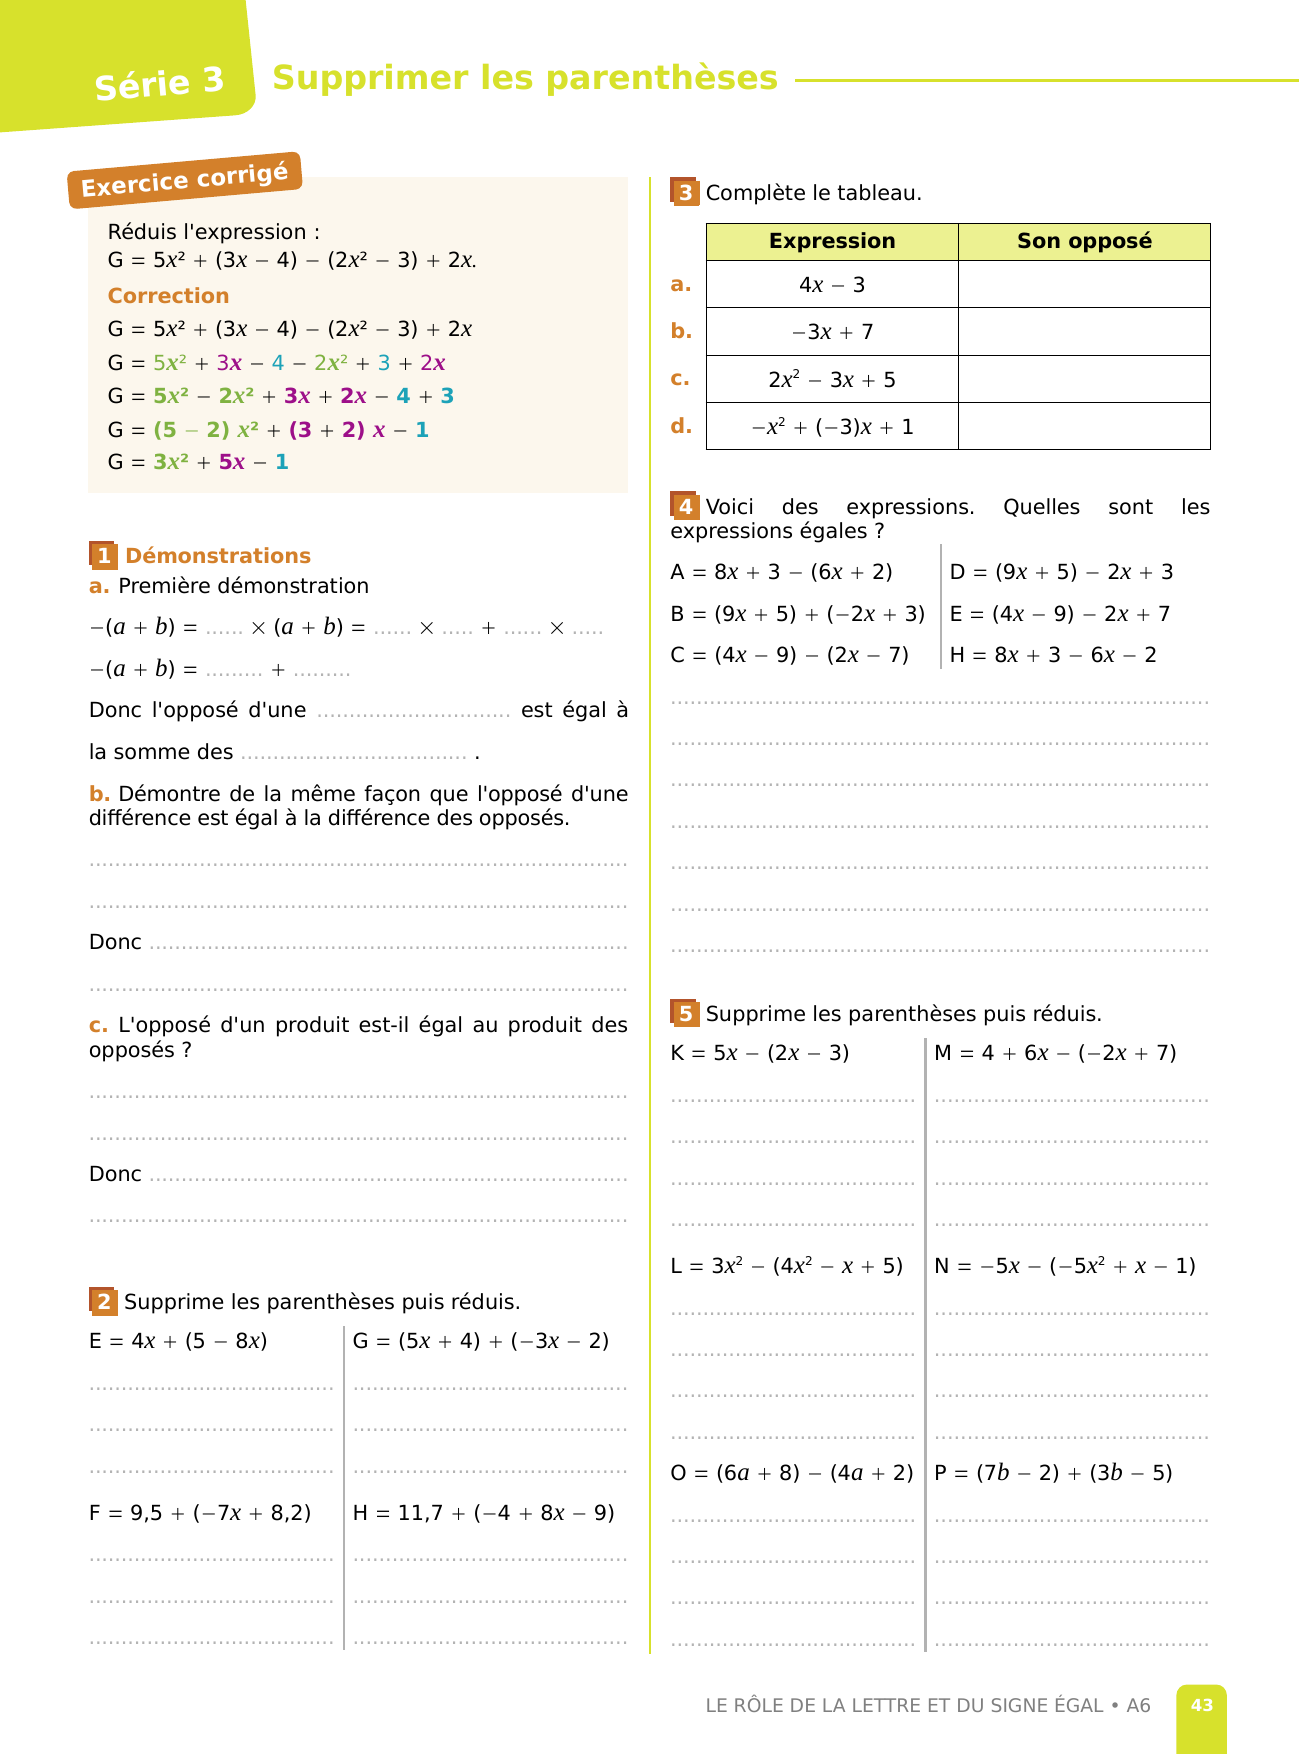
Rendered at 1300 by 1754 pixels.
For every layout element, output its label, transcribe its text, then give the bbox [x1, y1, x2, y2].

text H  8x  3 ─ 6x ─ 2 [949, 626, 1211, 668]
table_cell [670, 402, 706, 449]
text Réduis l'expression : G  5x²  (3x ─ 4) ─ (2x² ─ 3)  2x. [107, 220, 609, 272]
table_cell −3x  7 [707, 308, 958, 354]
text K = 5x − (2x − 3) [670, 1038, 916, 1066]
text L = 3x2 − (4x2 − x  5) [670, 1237, 916, 1279]
table_cell [959, 403, 1210, 449]
text N = −5x − (−5x2  x − 1) [934, 1237, 1211, 1279]
table_cell −x2  (−3)x  1 [707, 403, 958, 449]
table_header Son opposé [959, 224, 1210, 260]
table_cell [670, 355, 706, 402]
text F = 9,5  (−7x  8,2) [88, 1484, 335, 1526]
subtitle Voici des expressions. Quelles sont les expressions égales ? [670, 491, 1211, 544]
text G  5x²  3x ─ 4 ─ 2x²  3  2x [107, 348, 609, 376]
text G  5x²  (3x ─ 4) ─ (2x² ─ 3)  2x [107, 314, 609, 342]
text Donc [88, 913, 629, 954]
text G  5x² ─ 2x²  3x  2x ─ 4  3 [107, 382, 609, 409]
text O = (6a  8) − (4a  2) [670, 1444, 916, 1486]
table_cell [959, 261, 1210, 307]
table_header [670, 223, 706, 260]
text P = (7b − 2)  (3b − 5) [934, 1444, 1211, 1486]
subtitle Complète le tableau. [696, 177, 1211, 205]
text D  (9x  5) ─ 2x  3 [949, 544, 1211, 585]
list L'opposé d'un produit est-il égal au produit des opposés ? [88, 1014, 629, 1062]
table_cell [959, 308, 1210, 354]
text G  3x²  5x ─ 1 [107, 449, 609, 474]
list −(a  b) = ...... × (a  b) = ...... × .....  ...... × ..... −(a  b) = .........  ......... Donc l'opposé d'une .............................. est égal à la somme des ................................... . [88, 599, 629, 764]
list Première démonstration [88, 574, 629, 599]
text G = (5x  4)  (−3x − 2) [352, 1326, 629, 1354]
text H = 11,7  (−4  8x − 9) [352, 1484, 629, 1526]
list A  8x  3 ─ (6x  2) [651, 544, 932, 585]
table_cell 4x − 3 [707, 261, 958, 307]
subtitle Démonstrations [114, 541, 629, 569]
table_cell 2x2 − 3x  5 [707, 356, 958, 402]
text M = 4  6x − (−2x  7) [934, 1038, 1211, 1066]
text C  (4x ─ 9) ─ (2x ─ 7) [670, 626, 932, 668]
text E  (4x ─ 9) ─ 2x  7 [949, 585, 1211, 626]
text E = 4x  (5 − 8x) [88, 1326, 335, 1354]
subtitle Supprime les parenthèses puis réduis. [696, 999, 1211, 1027]
text B  (9x  5)  (─2x  3) [670, 585, 932, 626]
table_header Expression [707, 224, 958, 260]
text Correction [107, 284, 609, 308]
subtitle Supprime les parenthèses puis réduis. [114, 1287, 629, 1315]
table_cell [959, 356, 1210, 402]
text Donc [88, 1145, 629, 1186]
table_cell [670, 307, 706, 354]
list Démontre de la même façon que l'opposé d'une différence est égal à la différence des opposés. [88, 782, 629, 831]
text G  (5 ─ 2) x²  (3  2) x ─ 1 [107, 415, 609, 443]
table_cell [670, 260, 706, 307]
